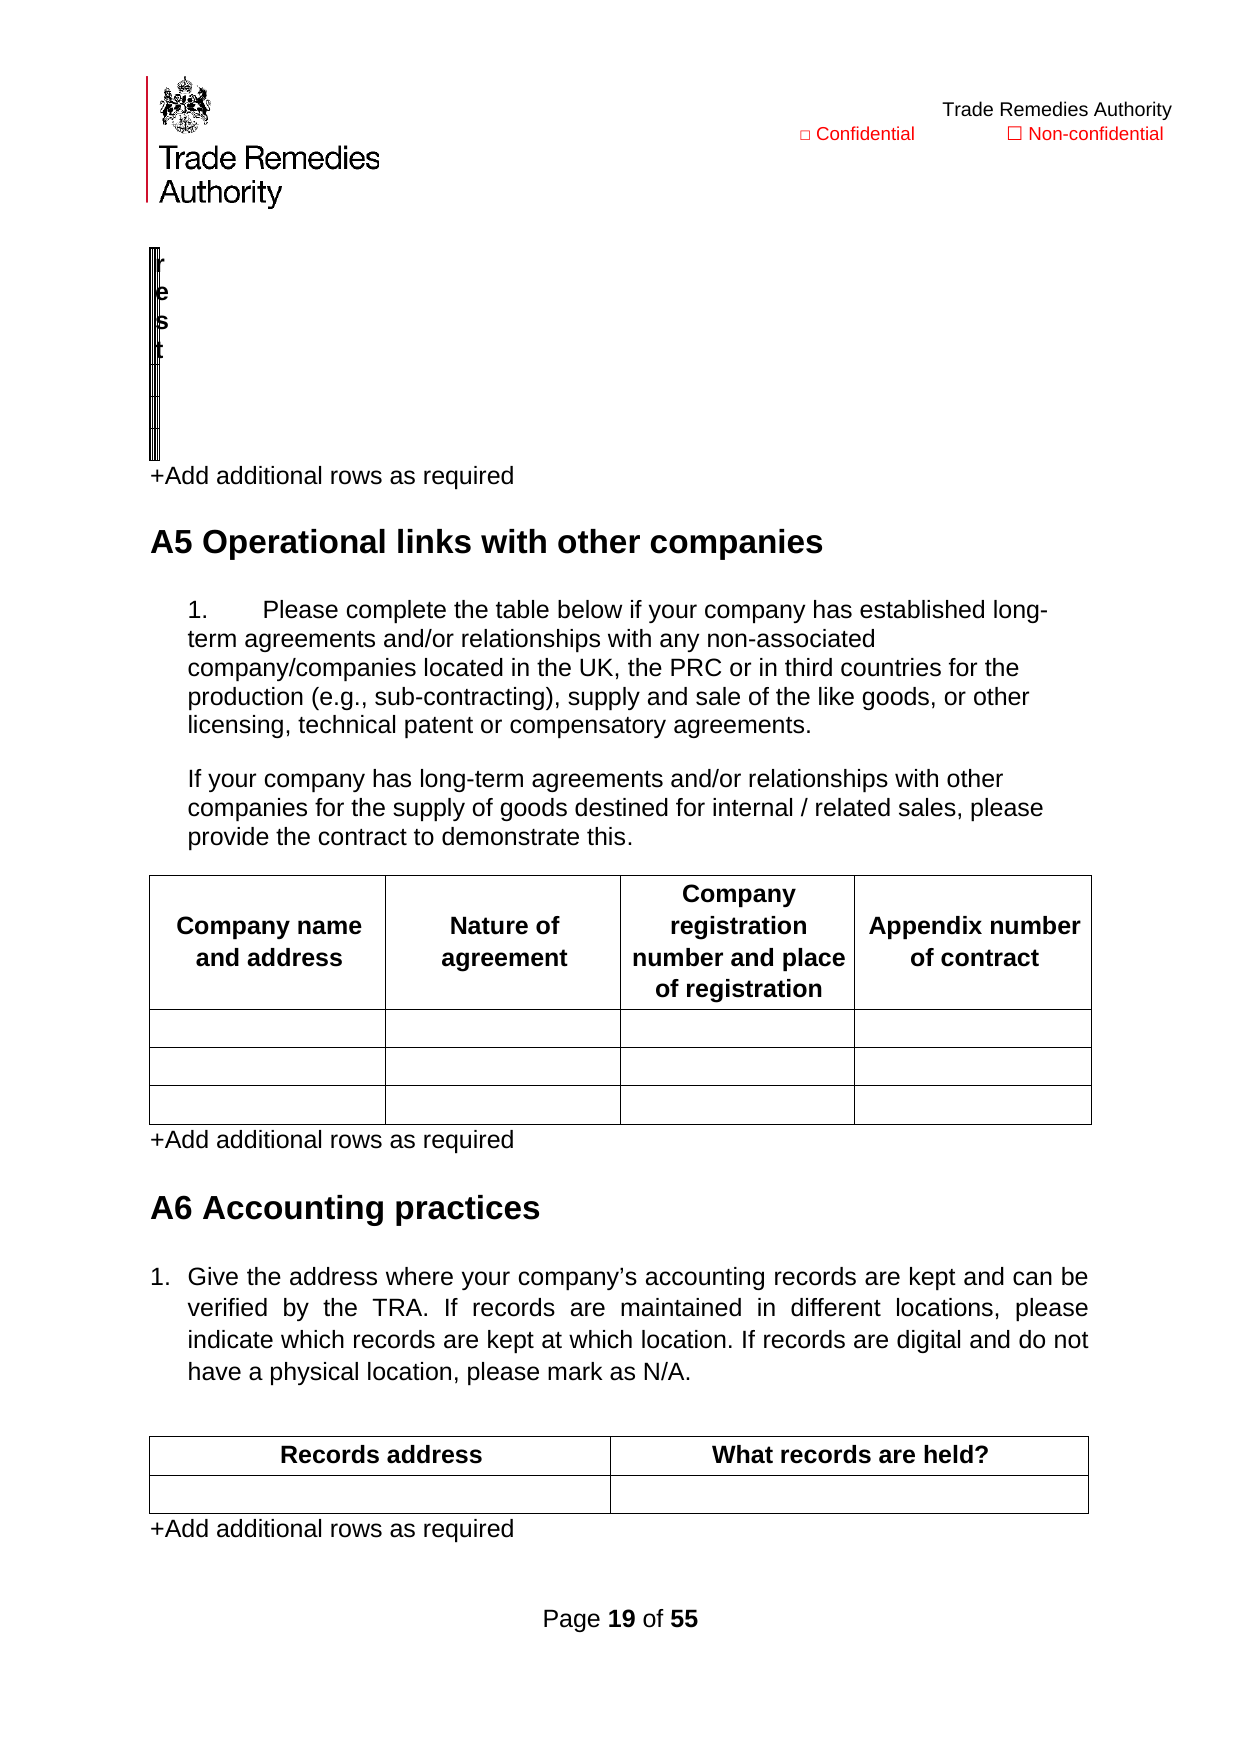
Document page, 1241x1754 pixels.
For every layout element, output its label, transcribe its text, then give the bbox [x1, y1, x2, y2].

table_cell [621, 1086, 854, 1124]
table_header Company name and address [150, 876, 385, 1008]
subtitle A5 Operational links with other companies [150, 522, 1090, 560]
table_cell [855, 1086, 1091, 1124]
table_cell [150, 1048, 385, 1085]
table_cell [621, 1010, 854, 1047]
list Please complete the table below if your company has established long-term agreements and/or relationships with any non-associated company/companies located in the UK, the PRC or in third countries for the production (e.g., sub-contracting), supply and sale of the like goods, or other licensing, technical patent or compensatory agreements. [187, 595, 1090, 739]
table_cell [855, 1010, 1091, 1047]
table_cell [386, 1086, 620, 1124]
table_cell [150, 1086, 385, 1124]
table_cell [386, 1010, 620, 1047]
table_cell [855, 1048, 1091, 1085]
table_header Records address [150, 1437, 610, 1475]
text +Add additional rows as required [150, 1514, 1090, 1543]
list Give the address where your company’s accounting records are kept and can be verified by the TRA. If records are maintained in different locations, please indicate which records are kept at which location. If records are digital and do not have a physical location, please mark as N/A. [150, 1262, 1090, 1385]
table_header Appendix number of contract [855, 876, 1091, 1008]
text +Add additional rows as required [150, 461, 1090, 490]
table_cell [150, 1010, 385, 1047]
list If your company has long-term agreements and/or relationships with other companies for the supply of goods destined for internal / related sales, please provide the contract to demonstrate this. [187, 764, 1090, 850]
table_header Nature of agreement [386, 876, 620, 1008]
table_cell [150, 1476, 610, 1513]
table_header What records are held? [611, 1437, 1088, 1475]
subtitle A6 Accounting practices [150, 1188, 1090, 1226]
table_cell [386, 1048, 620, 1085]
table_header Company registration number and place of registration [621, 876, 854, 1008]
table_cell [621, 1048, 854, 1085]
table_cell [611, 1476, 1088, 1513]
text +Add additional rows as required [150, 1125, 1090, 1154]
